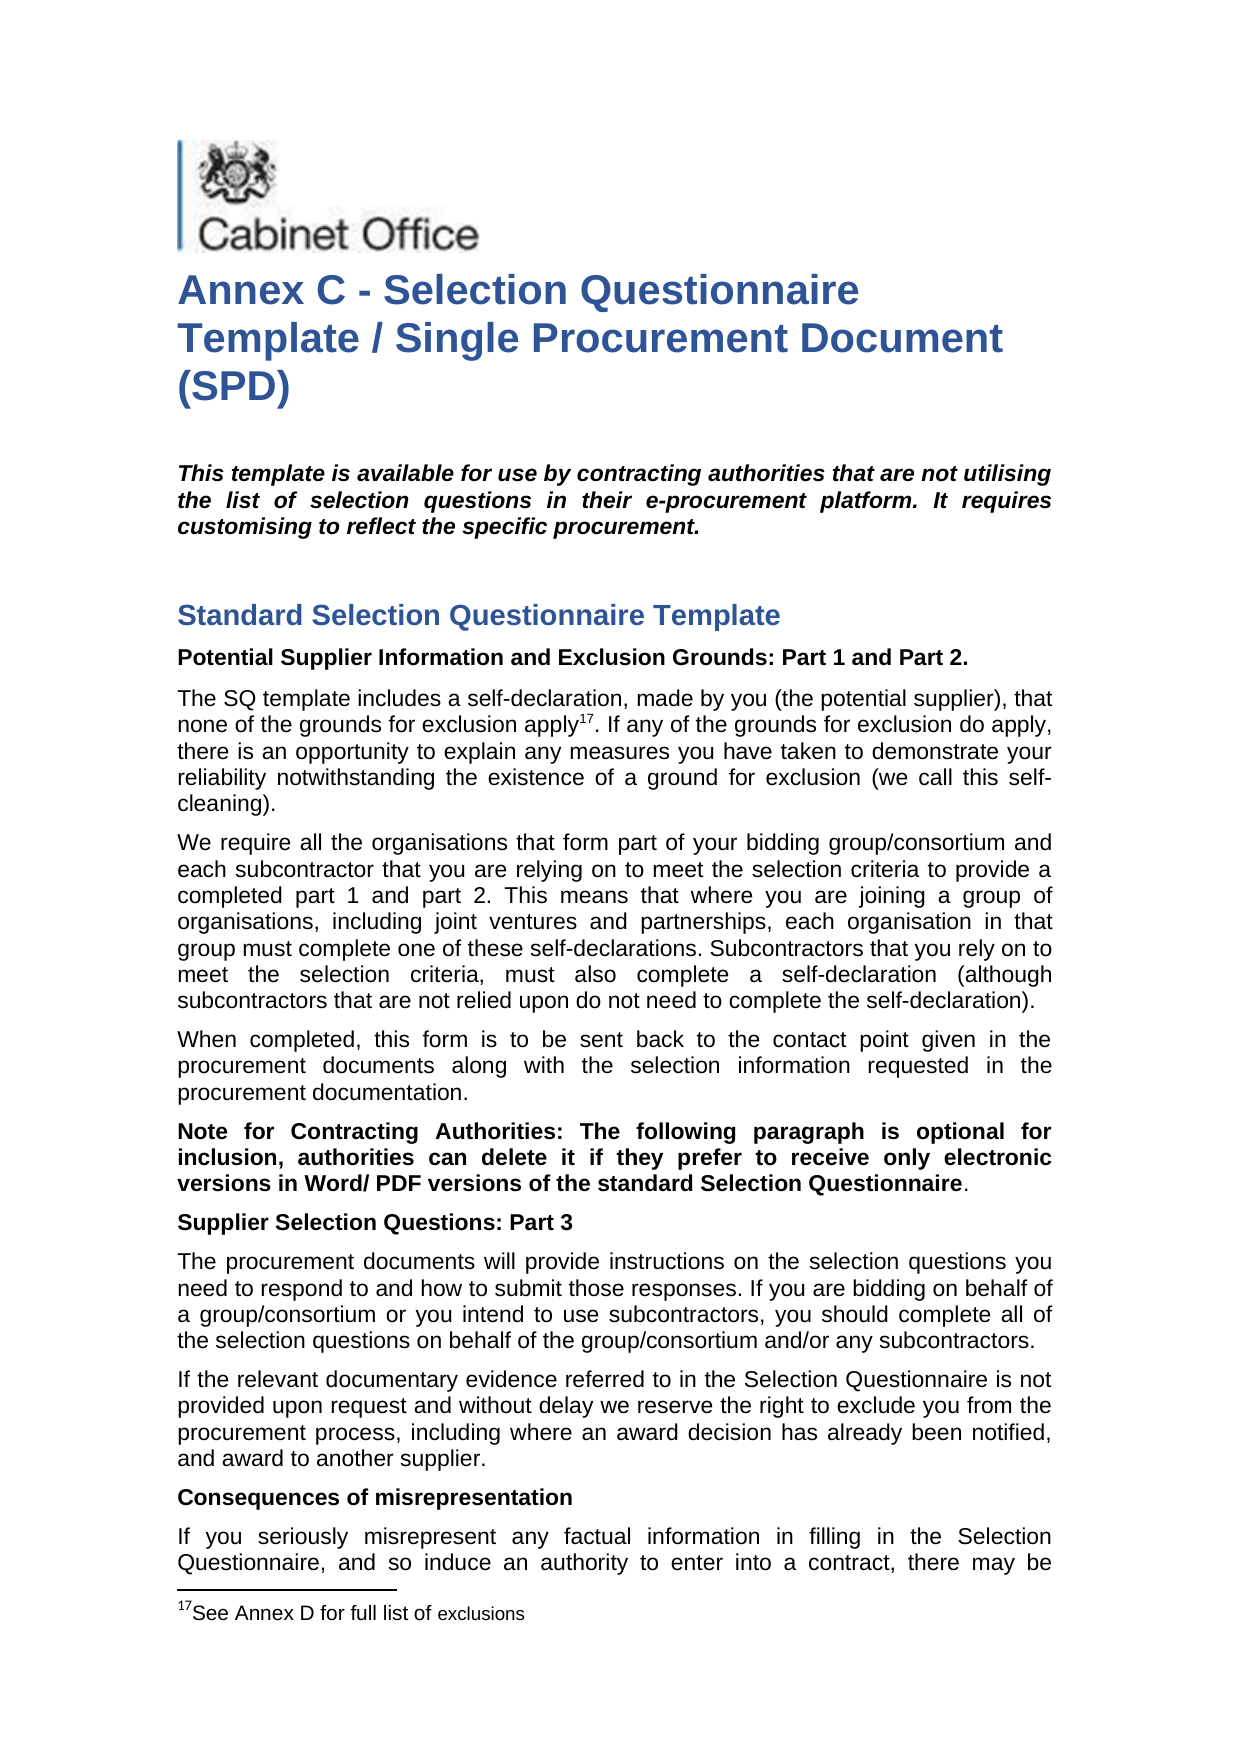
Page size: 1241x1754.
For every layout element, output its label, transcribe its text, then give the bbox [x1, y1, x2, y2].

text Annex C - Selection Questionnaire Template / Single Procurement Document (SPD) [177, 265, 1053, 409]
text Note for Contracting Authorities: The following paragraph is optional for inclusion, authorities can delete it if they prefer to receive only electronic versions in Word/ PDF versions of the standard Selection Questionnaire. [177, 1118, 1053, 1197]
subtitle Standard Selection Questionnaire Template [177, 598, 1053, 631]
text If the relevant documentary evidence referred to in the Selection Questionnaire is not provided upon request and without delay we reserve the right to exclude you from the procurement process, including where an award decision has already been notified, and award to another supplier. [177, 1366, 1053, 1471]
picture [177, 140, 481, 253]
text The SQ template includes a self-declaration, made by you (the potential supplier), that none of the grounds for exclusion apply. If any of the grounds for exclusion do apply, there is an opportunity to explain any measures you have taken to demonstrate your reliability notwithstanding the existence of a ground for exclusion (we call this self-cleaning). [177, 685, 1053, 817]
text When completed, this form is to be sent back to the contact point given in the procurement documents along with the selection information requested in the procurement documentation. [177, 1026, 1053, 1105]
text See Annex D for full list of exclusions [177, 1596, 1053, 1626]
text Potential Supplier Information and Exclusion Grounds: Part 1 and Part 2. [177, 644, 1053, 670]
text The procurement documents will provide instructions on the selection questions you need to respond to and how to submit those responses. If you are bidding on behalf of a group/consortium or you intend to use subcontractors, you should complete all of the selection questions on behalf of the group/consortium and/or any subcontractors. [177, 1248, 1053, 1353]
text Consequences of misrepresentation [177, 1484, 1053, 1510]
text Supplier Selection Questions: Part 3 [177, 1209, 1053, 1236]
text This template is available for use by contracting authorities that are not utilising the list of selection questions in their e-procurement platform. It requires customising to reflect the specific procurement. [177, 460, 1053, 539]
text If you seriously misrepresent any factual information in filling in the Selection Questionnaire, and so induce an authority to enter into a contract, there may be [177, 1523, 1053, 1576]
text We require all the organisations that form part of your bidding group/consortium and each subcontractor that you are relying on to meet the selection criteria to provide a completed part 1 and part 2. This means that where you are joining a group of organisations, including joint ventures and partnerships, each organisation in that group must complete one of these self-declarations. Subcontractors that you rely on to meet the selection criteria, must also complete a self-declaration (although subcontractors that are not relied upon do not need to complete the self-declaration). [177, 829, 1053, 1014]
